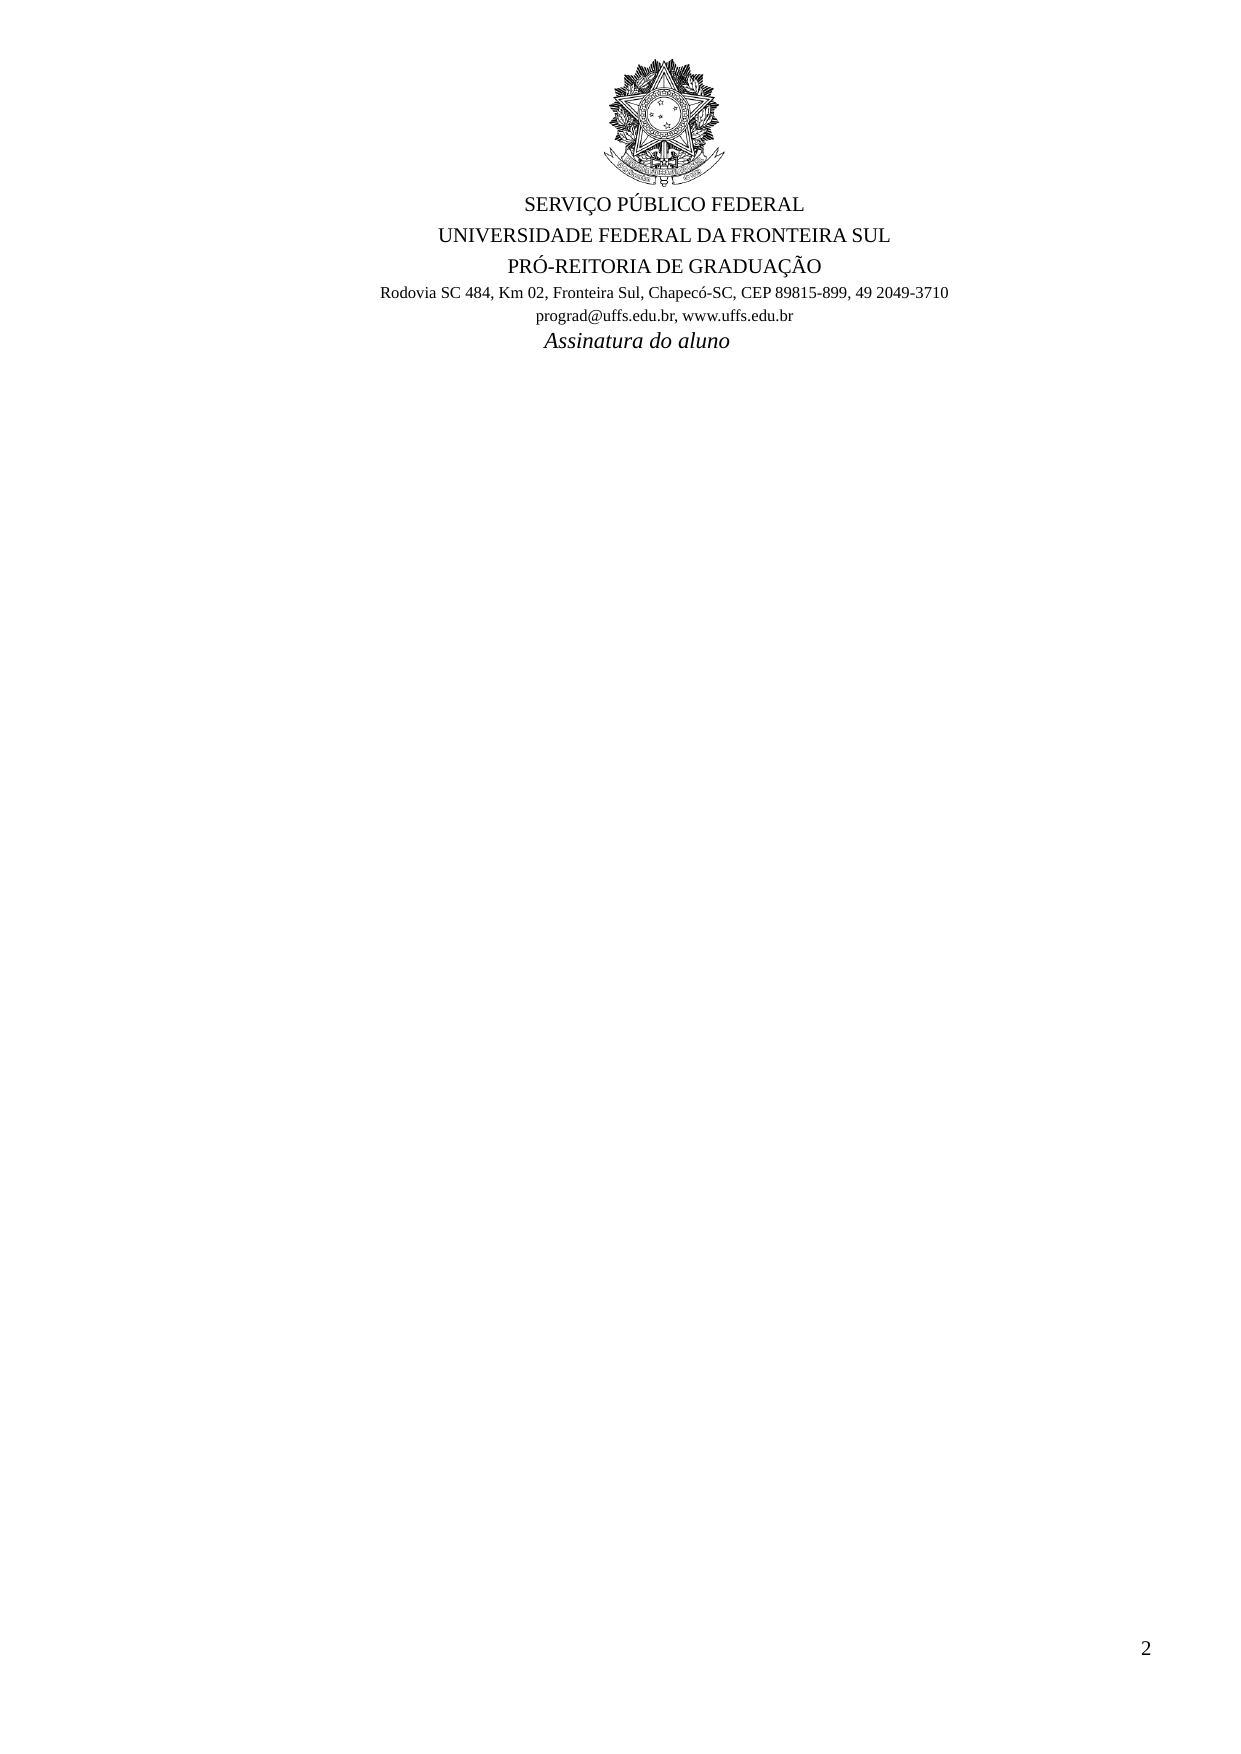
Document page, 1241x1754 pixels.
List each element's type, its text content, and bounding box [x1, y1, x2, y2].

text Assinatura do aluno [177, 327, 1152, 353]
